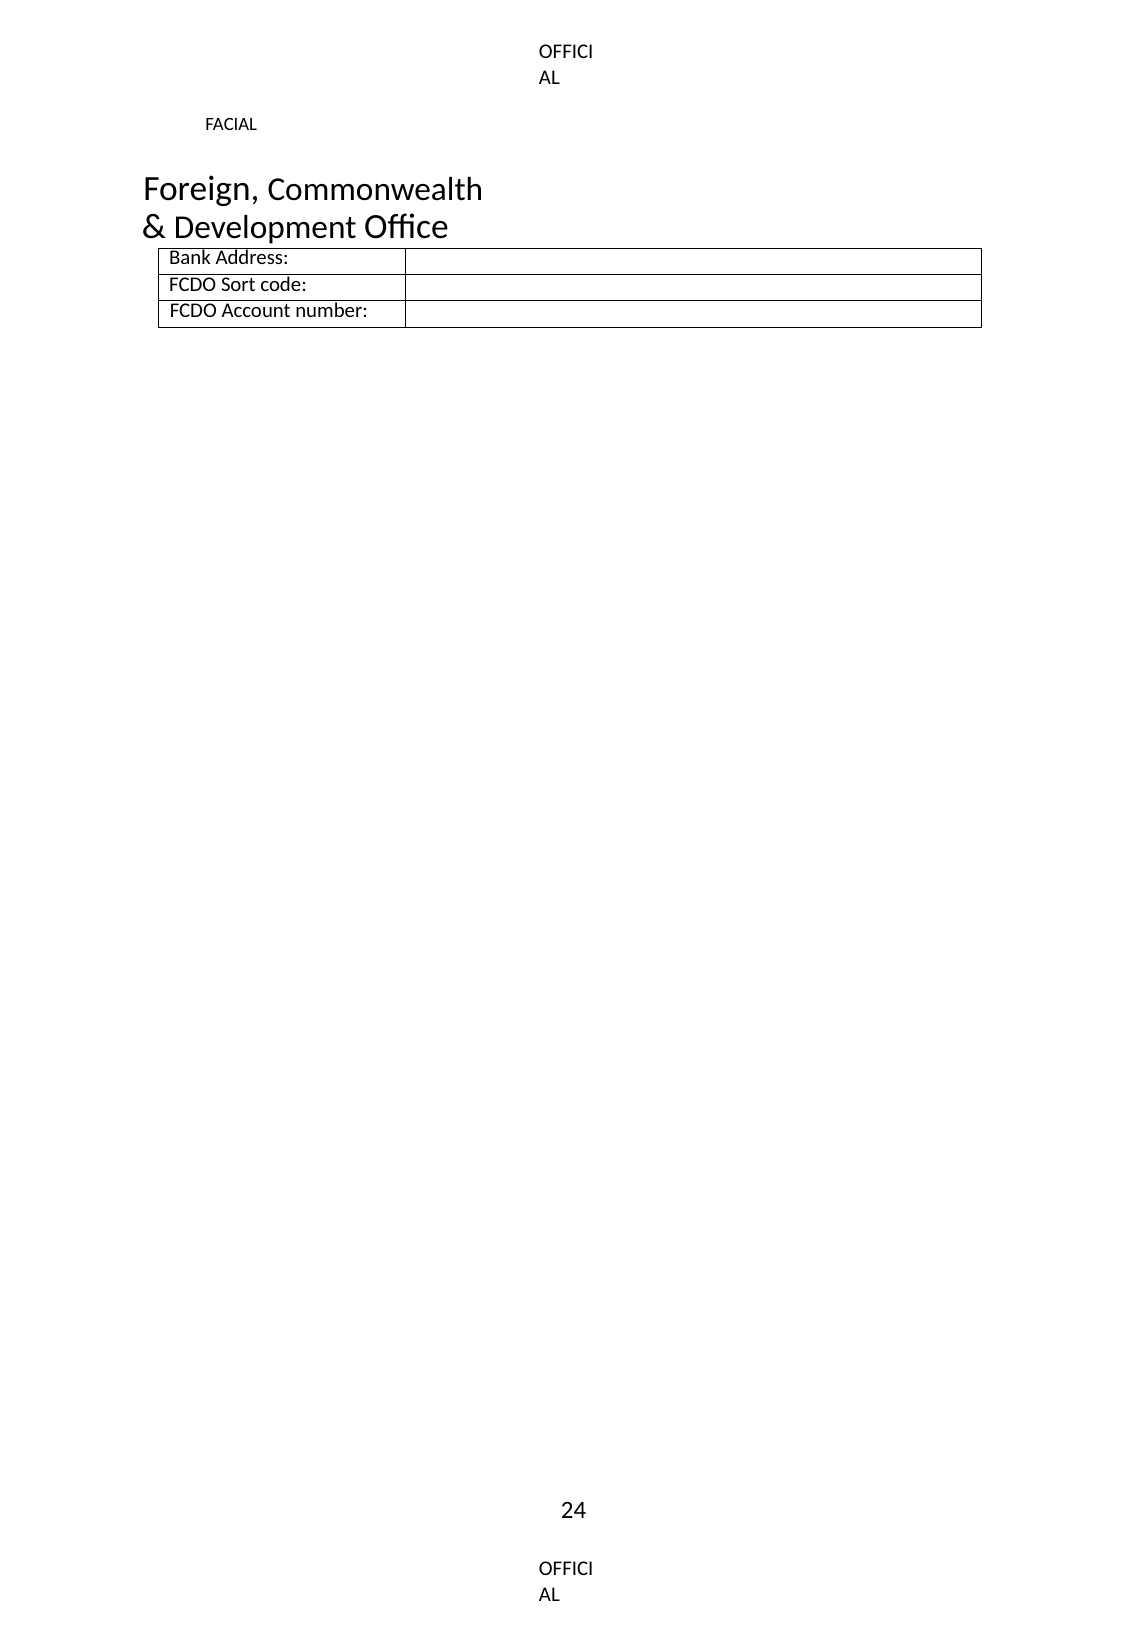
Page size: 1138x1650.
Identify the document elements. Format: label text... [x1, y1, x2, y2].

table_cell [406, 275, 981, 300]
table_cell Bank Address: [159, 249, 405, 274]
table_cell [406, 301, 981, 327]
table_cell [406, 249, 981, 274]
table_cell FCDO Sort code: [159, 275, 405, 300]
table_cell FCDO Account number: [159, 301, 405, 327]
